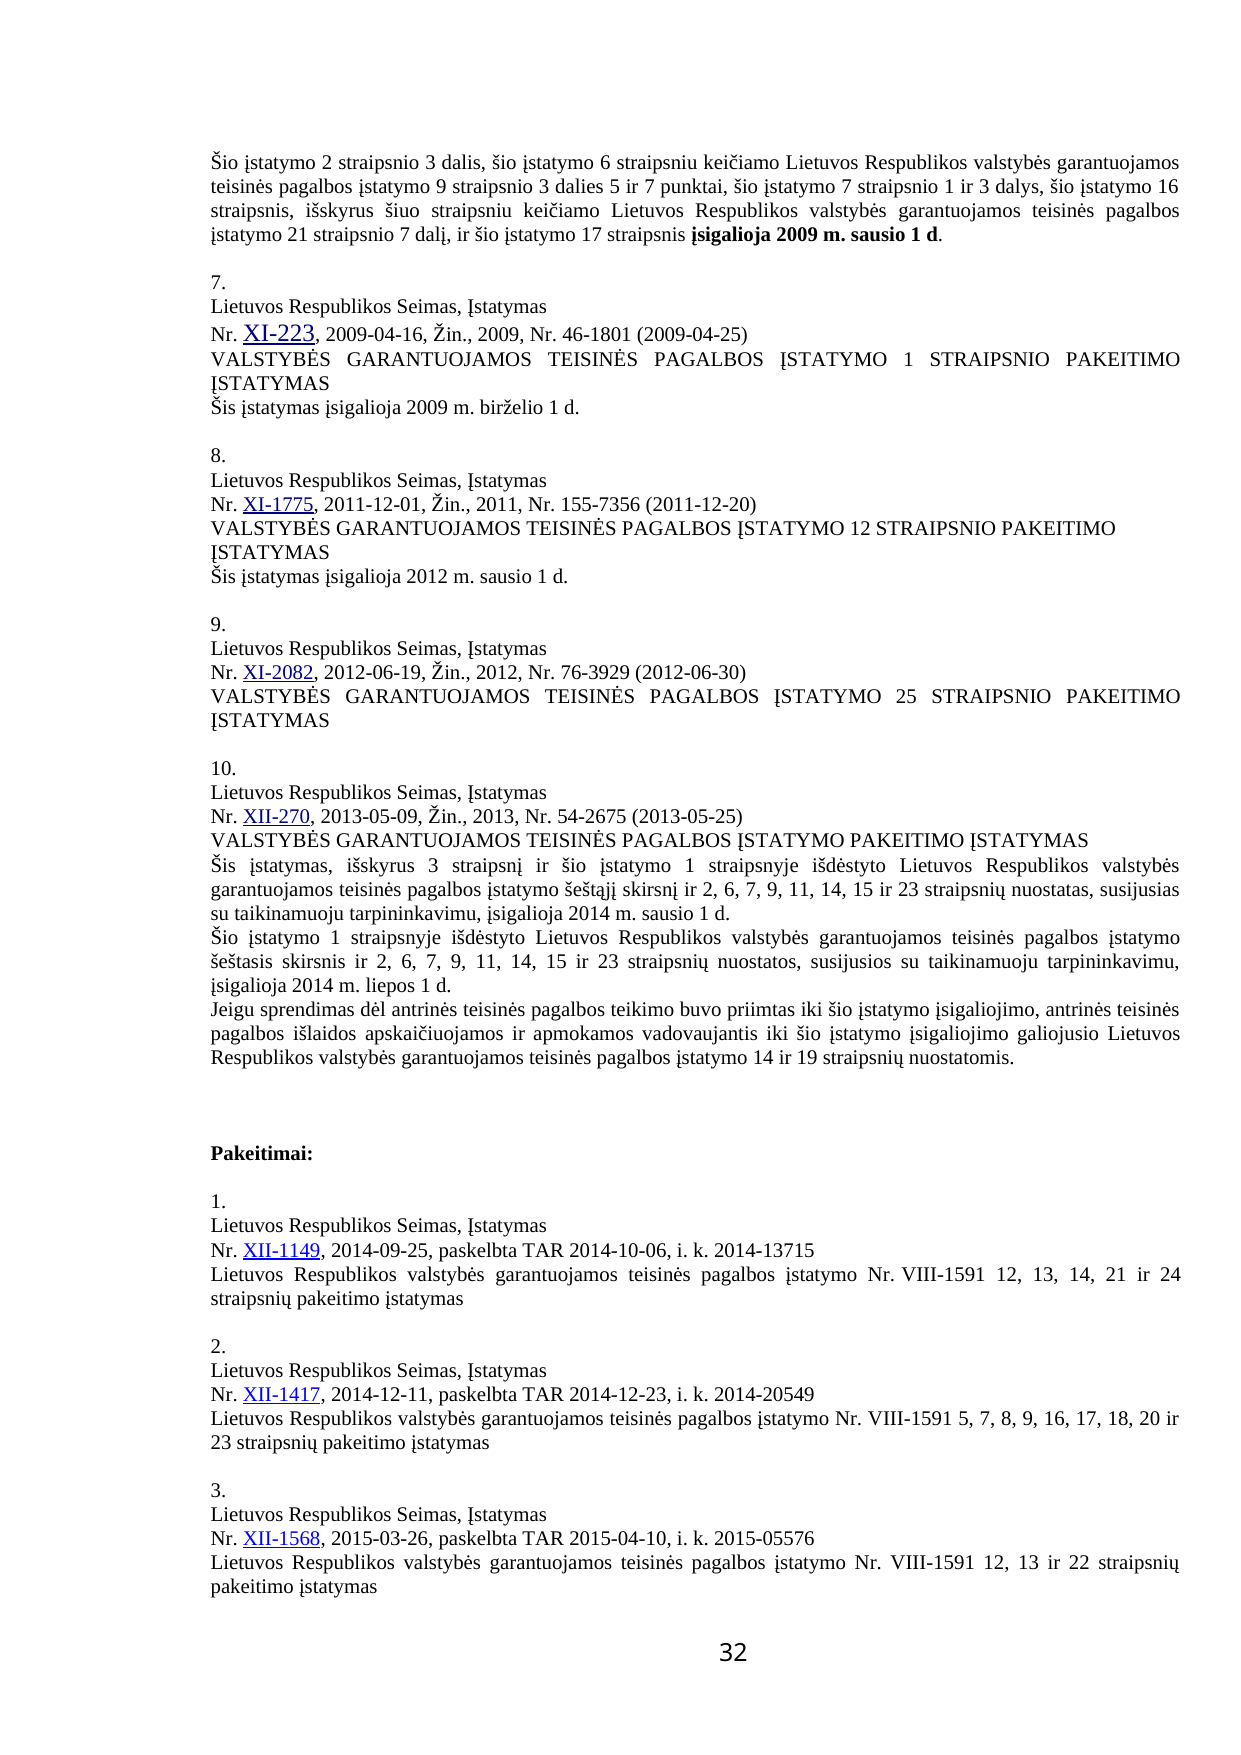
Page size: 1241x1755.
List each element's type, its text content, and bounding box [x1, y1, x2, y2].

text Lietuvos Respublikos valstybės garantuojamos teisinės pagalbos įstatymo Nr. VIII-1591 5, 7, 8, 9, 16, 17, 18, 20 ir 23 straipsnių pakeitimo įstatymas [210, 1406, 1181, 1454]
text VALSTYBĖS GARANTUOJAMOS TEISINĖS PAGALBOS ĮSTATYMO 1 STRAIPSNIO PAKEITIMO ĮSTATYMAS [210, 347, 1181, 395]
text 2. [210, 1334, 1181, 1358]
text Lietuvos Respublikos valstybės garantuojamos teisinės pagalbos įstatymo Nr. VIII-1591 12, 13, 14, 21 ir 24 straipsnių pakeitimo įstatymas [210, 1262, 1181, 1310]
text Nr. XI-2082, 2012-06-19, Žin., 2012, Nr. 76-3929 (2012-06-30) [210, 660, 1181, 684]
text Lietuvos Respublikos Seimas, Įstatymas [210, 467, 1181, 492]
text Nr. XI-1775, 2011-12-01, Žin., 2011, Nr. 155-7356 (2011-12-20) [210, 492, 1181, 516]
text Nr. XII-1568, 2015-03-26, paskelbta TAR 2015-04-10, i. k. 2015-05576 [210, 1526, 1181, 1550]
text Nr. XII-1149, 2014-09-25, paskelbta TAR 2014-10-06, i. k. 2014-13715 [210, 1237, 1181, 1262]
text 10. [210, 756, 1181, 780]
text Lietuvos Respublikos Seimas, Įstatymas [210, 1358, 1181, 1382]
text Nr. XI-223, 2009-04-16, Žin., 2009, Nr. 46-1801 (2009-04-25) [210, 318, 1181, 347]
text Šis įstatymas, išskyrus 3 straipsnį ir šio įstatymo 1 straipsnyje išdėstyto Lietuvos Respublikos valstybės garantuojamos teisinės pagalbos įstatymo šeštąjį skirsnį ir 2, 6, 7, 9, 11, 14, 15 ir 23 straipsnių nuostatas, susijusias su taikinamuoju tarpininkavimu, įsigalioja 2014 m. sausio 1 d. [210, 852, 1181, 925]
text Šio įstatymo 2 straipsnio 3 dalis, šio įstatymo 6 straipsniu keičiamo Lietuvos Respublikos valstybės garantuojamos teisinės pagalbos įstatymo 9 straipsnio 3 dalies 5 ir 7 punktai, šio įstatymo 7 straipsnio 1 ir 3 dalys, šio įstatymo 16 straipsnis, išskyrus šiuo straipsniu keičiamo Lietuvos Respublikos valstybės garantuojamos teisinės pagalbos įstatymo 21 straipsnio 7 dalį, ir šio įstatymo 17 straipsnis įsigalioja 2009 m. sausio 1 d. [210, 150, 1181, 246]
text Lietuvos Respublikos Seimas, Įstatymas [210, 780, 1181, 804]
text Šio įstatymo 1 straipsnyje išdėstyto Lietuvos Respublikos valstybės garantuojamos teisinės pagalbos įstatymo šeštasis skirsnis ir 2, 6, 7, 9, 11, 14, 15 ir 23 straipsnių nuostatos, susijusios su taikinamuoju tarpininkavimu, įsigalioja 2014 m. liepos 1 d. [210, 925, 1181, 997]
text 9. [210, 612, 1181, 636]
text Lietuvos Respublikos Seimas, Įstatymas [210, 1502, 1181, 1526]
text Lietuvos Respublikos Seimas, Įstatymas [210, 294, 1181, 318]
text 3. [210, 1478, 1181, 1502]
text 7. [210, 270, 1181, 294]
text 1. [210, 1189, 1181, 1213]
text Šis įstatymas įsigalioja 2012 m. sausio 1 d. [210, 564, 1181, 588]
text Nr. XII-1417, 2014-12-11, paskelbta TAR 2014-12-23, i. k. 2014-20549 [210, 1382, 1181, 1406]
text Jeigu sprendimas dėl antrinės teisinės pagalbos teikimo buvo priimtas iki šio įstatymo įsigaliojimo, antrinės teisinės pagalbos išlaidos apskaičiuojamos ir apmokamos vadovaujantis iki šio įstatymo įsigaliojimo galiojusio Lietuvos Respublikos valstybės garantuojamos teisinės pagalbos įstatymo 14 ir 19 straipsnių nuostatomis. [210, 997, 1181, 1069]
text Lietuvos Respublikos valstybės garantuojamos teisinės pagalbos įstatymo Nr. VIII-1591 12, 13 ir 22 straipsnių pakeitimo įstatymas [210, 1550, 1181, 1598]
text Lietuvos Respublikos Seimas, Įstatymas [210, 636, 1181, 660]
text VALSTYBĖS GARANTUOJAMOS TEISINĖS PAGALBOS ĮSTATYMO 25 STRAIPSNIO PAKEITIMO ĮSTATYMAS [210, 684, 1181, 732]
text VALSTYBĖS GARANTUOJAMOS TEISINĖS PAGALBOS ĮSTATYMO PAKEITIMO ĮSTATYMAS [210, 828, 1181, 852]
text Nr. XII-270, 2013-05-09, Žin., 2013, Nr. 54-2675 (2013-05-25) [210, 804, 1181, 828]
text Lietuvos Respublikos Seimas, Įstatymas [210, 1213, 1181, 1237]
text Šis įstatymas įsigalioja 2009 m. birželio 1 d. [210, 395, 1181, 419]
text Pakeitimai: [210, 1141, 1181, 1165]
text 8. [210, 443, 1181, 467]
text VALSTYBĖS GARANTUOJAMOS TEISINĖS PAGALBOS ĮSTATYMO 12 STRAIPSNIO PAKEITIMO ĮSTATYMAS [210, 516, 1181, 564]
